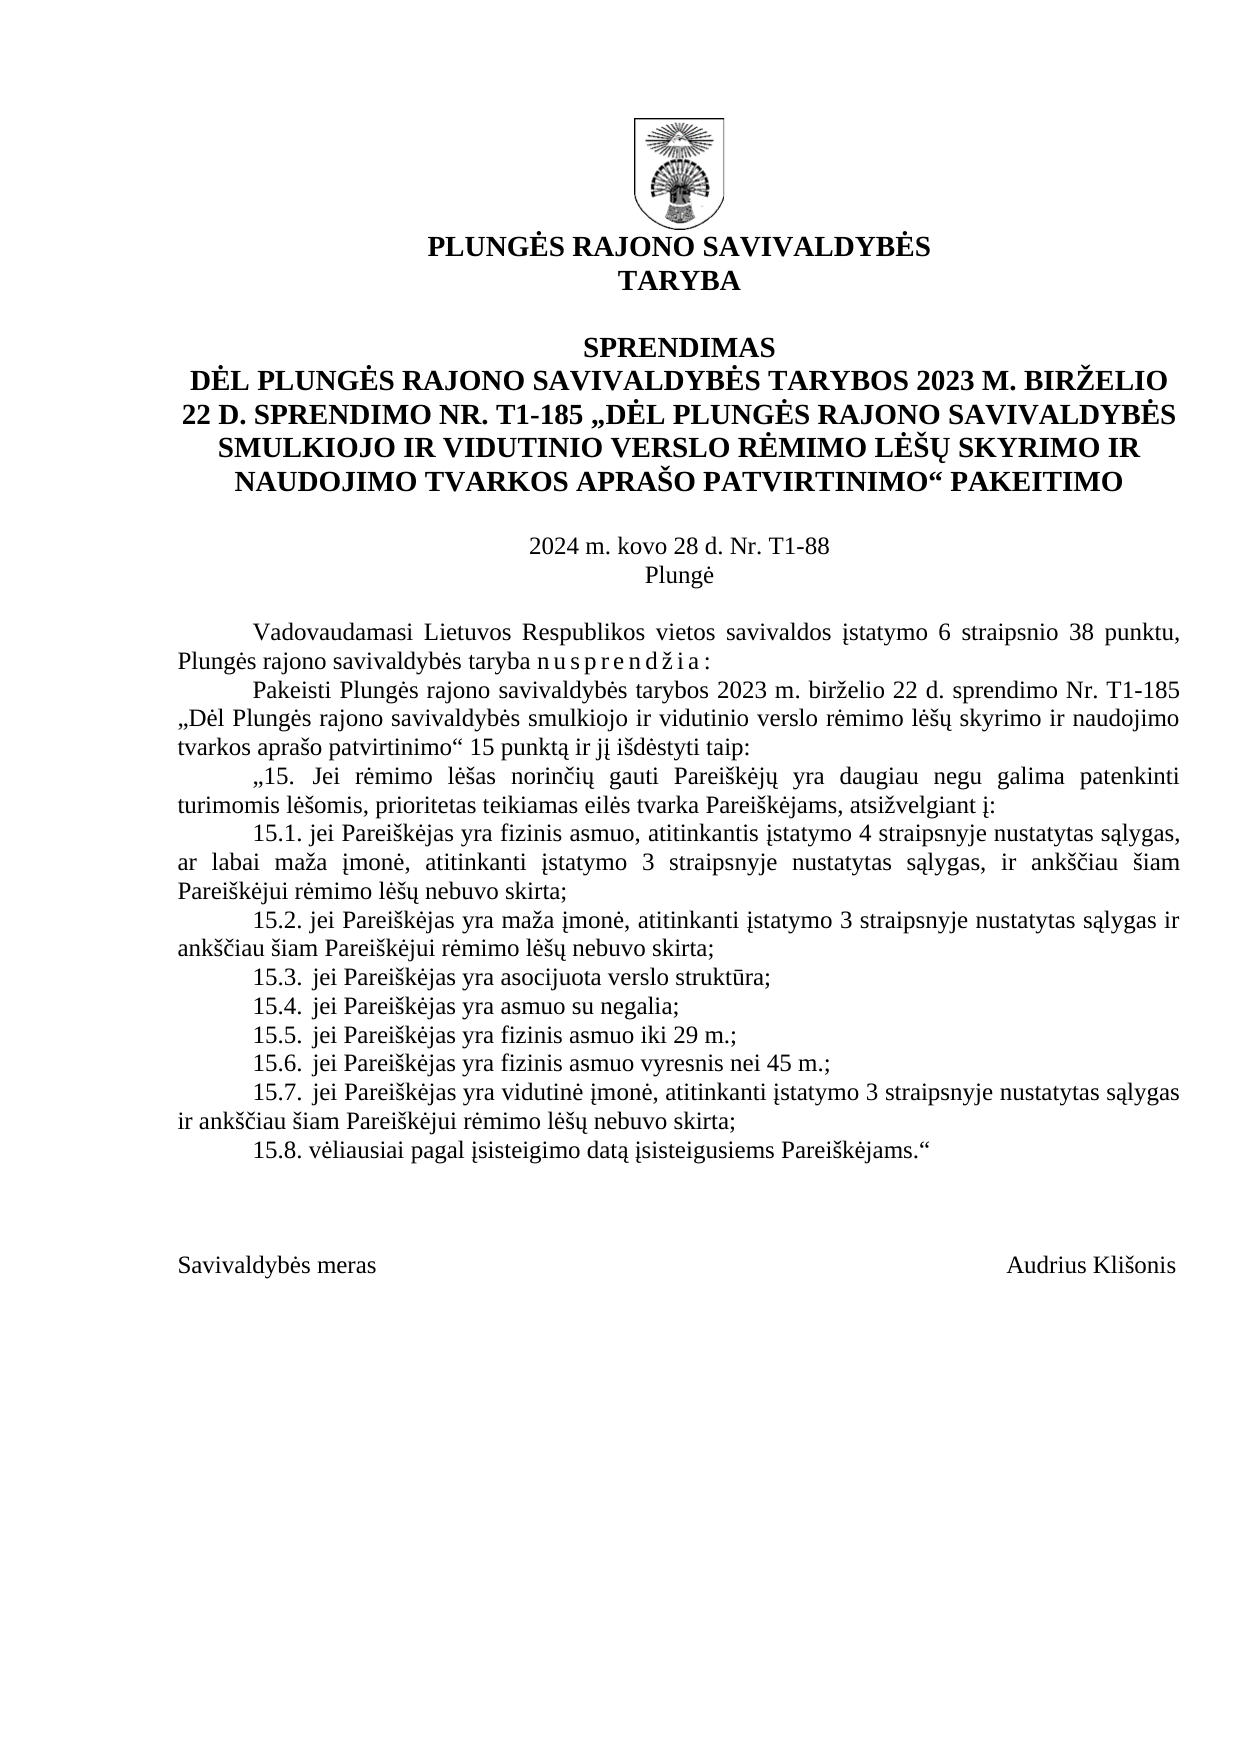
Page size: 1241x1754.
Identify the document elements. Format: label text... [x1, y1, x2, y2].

text 15.4. jei Pareiškėjas yra asmuo su negalia; [177, 991, 1181, 1020]
text „15. Jei rėmimo lėšas norinčių gauti Pareiškėjų yra daugiau negu galima patenkinti turimomis lėšomis, prioritetas teikiamas eilės tvarka Pareiškėjams, atsižvelgiant į: [177, 761, 1181, 818]
text 15.8. vėliausiai pagal įsisteigimo datą įsisteigusiems Pareiškėjams.“ [177, 1135, 1181, 1163]
text 15.6. jei Pareiškėjas yra fizinis asmuo vyresnis nei 45 m.; [177, 1048, 1181, 1077]
text 15.1. jei Pareiškėjas yra fizinis asmuo, atitinkantis įstatymo 4 straipsnyje nustatytas sąlygas, ar labai maža įmonė, atitinkanti įstatymo 3 straipsnyje nustatytas sąlygas, ir ankščiau šiam Pareiškėjui rėmimo lėšų nebuvo skirta; [177, 818, 1181, 905]
text 15.5. jei Pareiškėjas yra fizinis asmuo iki 29 m.; [177, 1020, 1181, 1048]
text PLUNGĖS RAJONO SAVIVALDYBĖS [177, 229, 1181, 263]
text DĖL PLUNGĖS RAJONO SAVIVALDYBĖS TARYBOS 2023 M. BIRŽELIO 22 D. SPRENDIMO NR. T1-185 „DĖL PLUNGĖS RAJONO SAVIVALDYBĖS SMULKIOJO IR VIDUTINIO VERSLO RĖMIMO LĖŠŲ SKYRIMO IR NAUDOJIMO TVARKOS APRAŠO PATVIRTINIMO“ PAKEITIMO [177, 363, 1181, 497]
text Vadovaudamasi Lietuvos Respublikos vietos savivaldos įstatymo 6 straipsnio 38 punktu, Plungės rajono savivaldybės taryba nusprendžia: [177, 617, 1181, 675]
text Plungė [177, 560, 1181, 588]
text 15.2. jei Pareiškėjas yra maža įmonė, atitinkanti įstatymo 3 straipsnyje nustatytas sąlygas ir ankščiau šiam Pareiškėjui rėmimo lėšų nebuvo skirta; [177, 905, 1181, 962]
text TARYBA [177, 263, 1181, 296]
text 15.7. jei Pareiškėjas yra vidutinė įmonė, atitinkanti įstatymo 3 straipsnyje nustatytas sąlygas ir ankščiau šiam Pareiškėjui rėmimo lėšų nebuvo skirta; [177, 1077, 1181, 1135]
text 2024 m. kovo 28 d. Nr. T1-88 [177, 531, 1181, 560]
text 15.3. jei Pareiškėjas yra asocijuota verslo struktūra; [177, 962, 1181, 991]
text Pakeisti Plungės rajono savivaldybės tarybos 2023 m. birželio 22 d. sprendimo Nr. T1-185 „Dėl Plungės rajono savivaldybės smulkiojo ir vidutinio verslo rėmimo lėšų skyrimo ir naudojimo tvarkos aprašo patvirtinimo“ 15 punktą ir jį išdėstyti taip: [177, 675, 1181, 761]
text SPRENDIMAS [177, 330, 1181, 363]
text Savivaldybės meras Audrius Klišonis [177, 1250, 1181, 1278]
